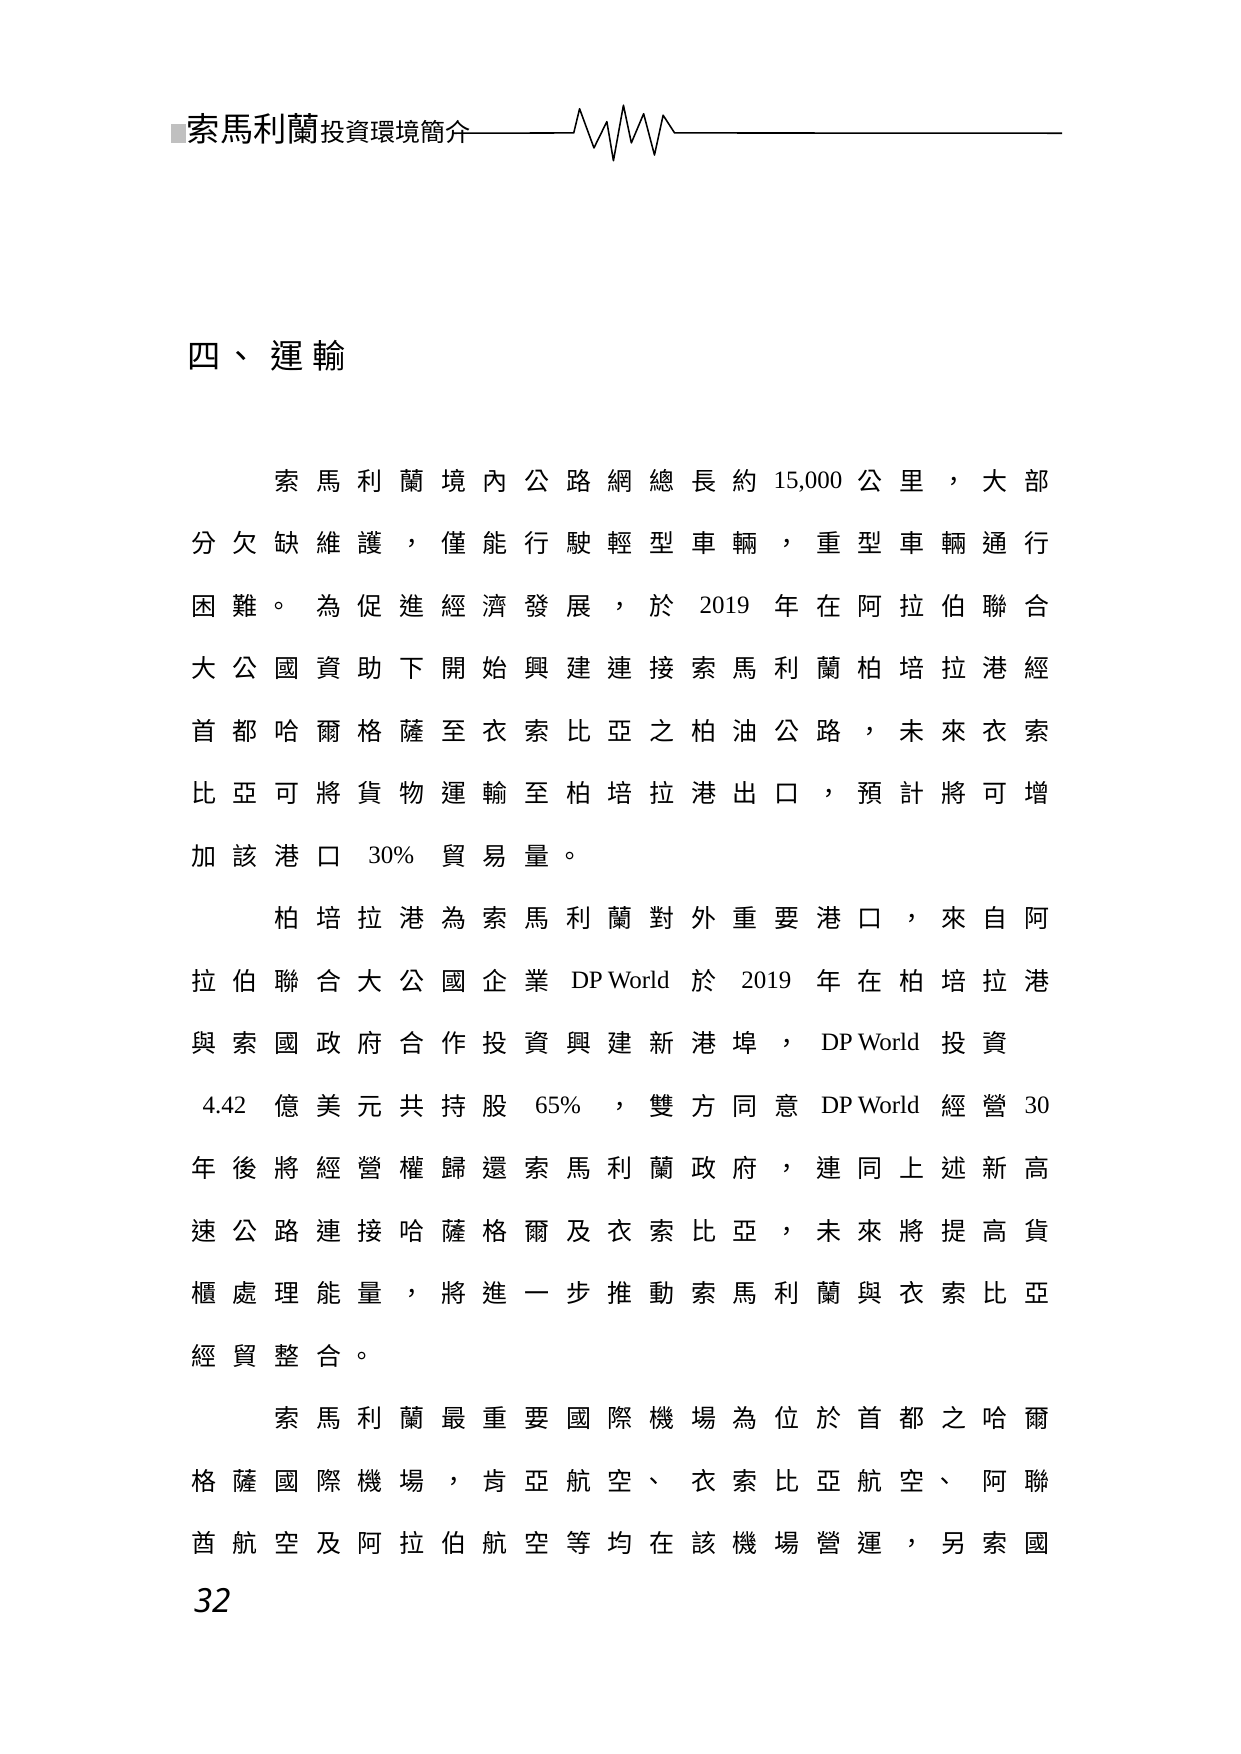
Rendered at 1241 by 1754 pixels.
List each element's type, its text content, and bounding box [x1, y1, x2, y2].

text 柏培拉港為索馬利蘭對外重要港口，來自阿拉伯聯合大公國企業DP World於2019年在柏培拉港與索國政府合作投資興建新港埠，DP World投資4.42億美元共持股65%，雙方同意DP World經營30年後將經營權歸還索馬利蘭政府，連同上述新高速公路連接哈薩格爾及衣索比亞，未來將提高貨櫃處理能量，將進一步推動索馬利蘭與衣索比亞經貿整合。 [183, 875, 1058, 1375]
text 四、運輸 [183, 313, 1058, 375]
text 索馬利蘭最重要國際機場為位於首都之哈爾格薩國際機場，肯亞航空、衣索比亞航空、阿聯酋航空及阿拉伯航空等均在該機場營運，另索國 [183, 1375, 1058, 1563]
text 索馬利蘭境內公路網總長約15,000公里，大部分欠缺維護，僅能行駛輕型車輛，重型車輛通行困難。為促進經濟發展，於2019年在阿拉伯聯合大公國資助下開始興建連接索馬利蘭柏培拉港經首都哈爾格薩至衣索比亞之柏油公路，未來衣索比亞可將貨物運輸至柏培拉港出口，預計將可增加該港口30%貿易量。 [183, 438, 1058, 875]
